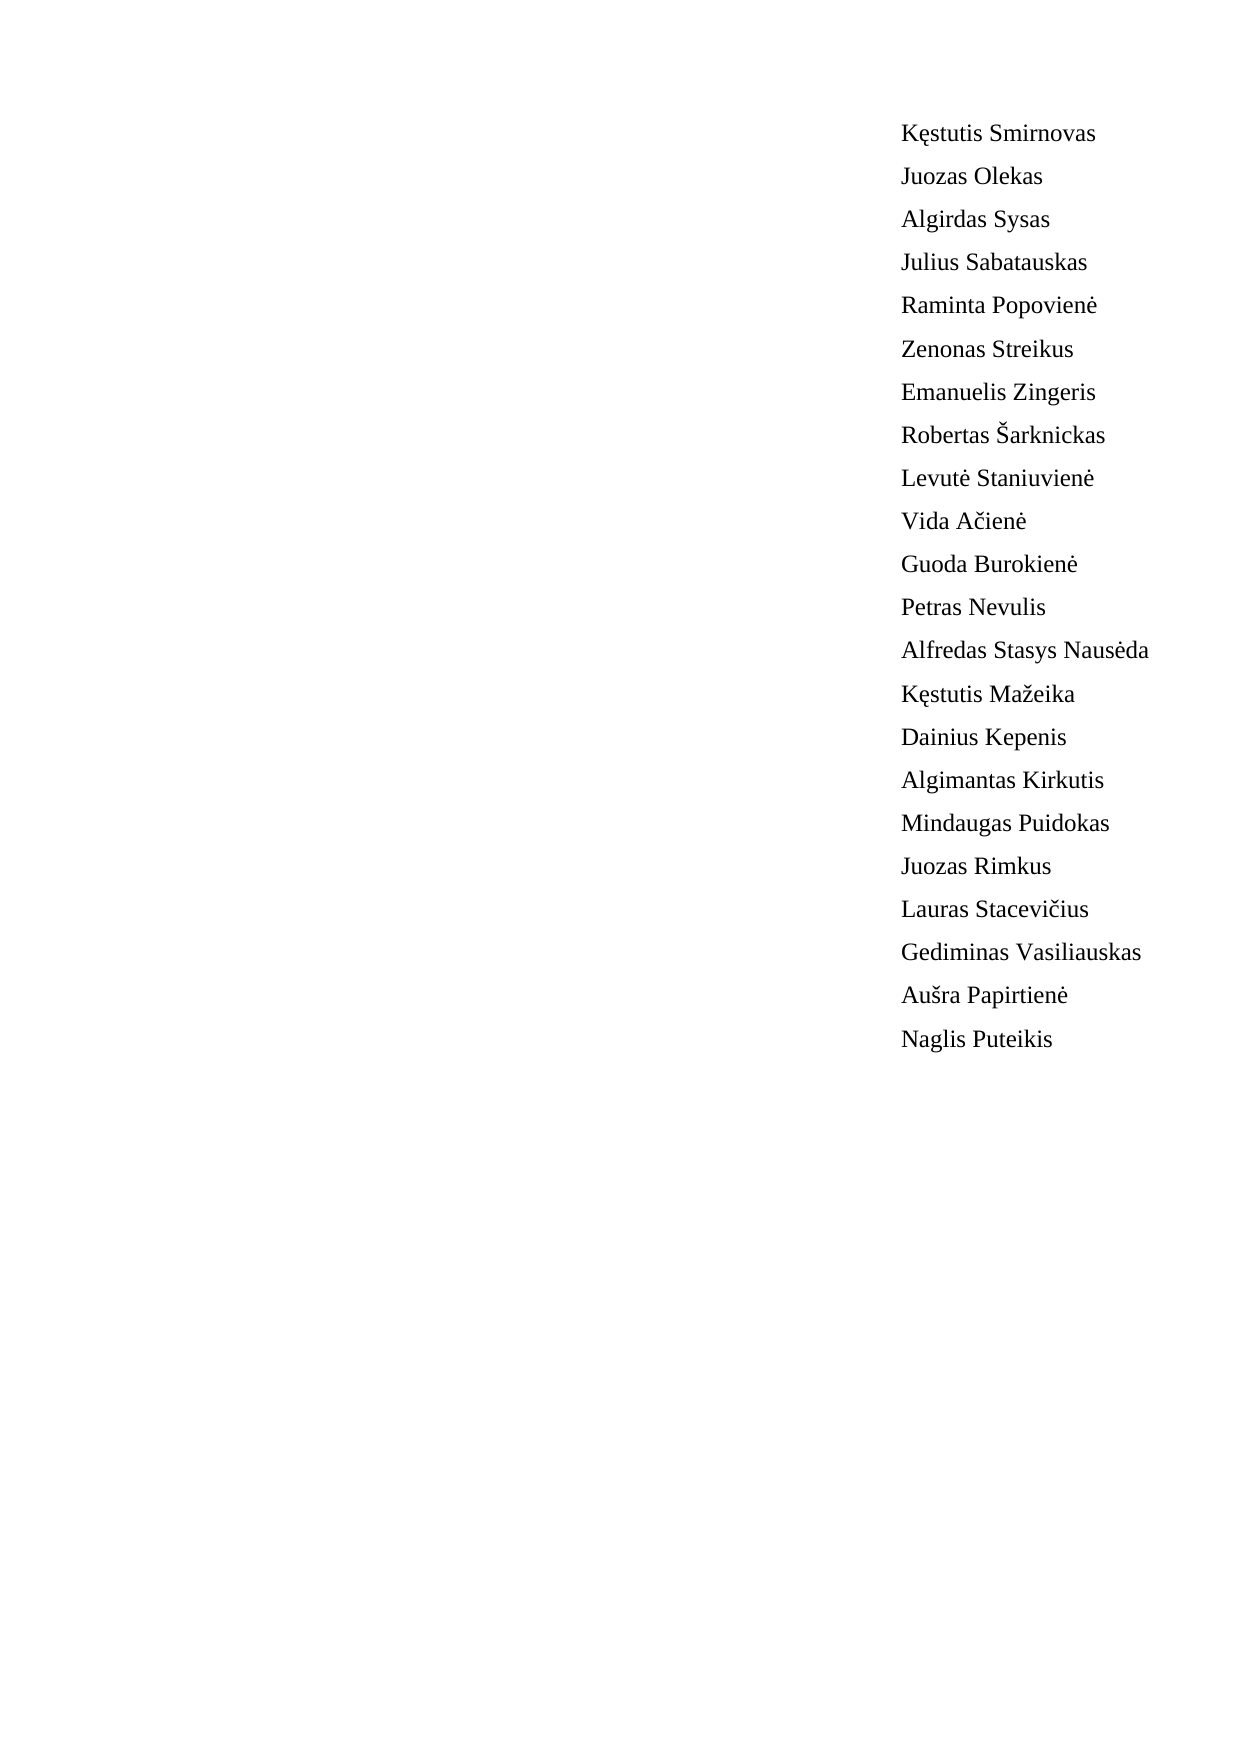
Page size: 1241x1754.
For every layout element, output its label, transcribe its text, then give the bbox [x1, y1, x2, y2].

text Kęstutis Mažeika [901, 679, 1181, 707]
text Juozas Olekas [901, 161, 1181, 190]
text Naglis Puteikis [901, 1024, 1181, 1052]
text Algimantas Kirkutis [901, 765, 1181, 794]
text Julius Sabatauskas [901, 247, 1181, 276]
text Alfredas Stasys Nausėda [901, 636, 1181, 664]
text Juozas Rimkus [901, 851, 1181, 880]
text Guoda Burokienė [901, 549, 1181, 578]
text Mindaugas Puidokas [901, 808, 1181, 837]
text Levutė Staniuvienė [901, 463, 1181, 492]
text Dainius Kepenis [901, 722, 1181, 751]
text Gediminas Vasiliauskas [901, 937, 1181, 966]
text Robertas Šarknickas [901, 420, 1181, 449]
text Algirdas Sysas [901, 204, 1181, 233]
text Zenonas Streikus [901, 334, 1181, 362]
text Petras Nevulis [901, 592, 1181, 621]
text Emanuelis Zingeris [901, 377, 1181, 406]
text Raminta Popovienė [901, 291, 1181, 319]
text Vida Ačienė [901, 506, 1181, 535]
text Kęstutis Smirnovas [901, 118, 1181, 147]
text Lauras Stacevičius [901, 894, 1181, 923]
text Aušra Papirtienė [901, 981, 1181, 1009]
